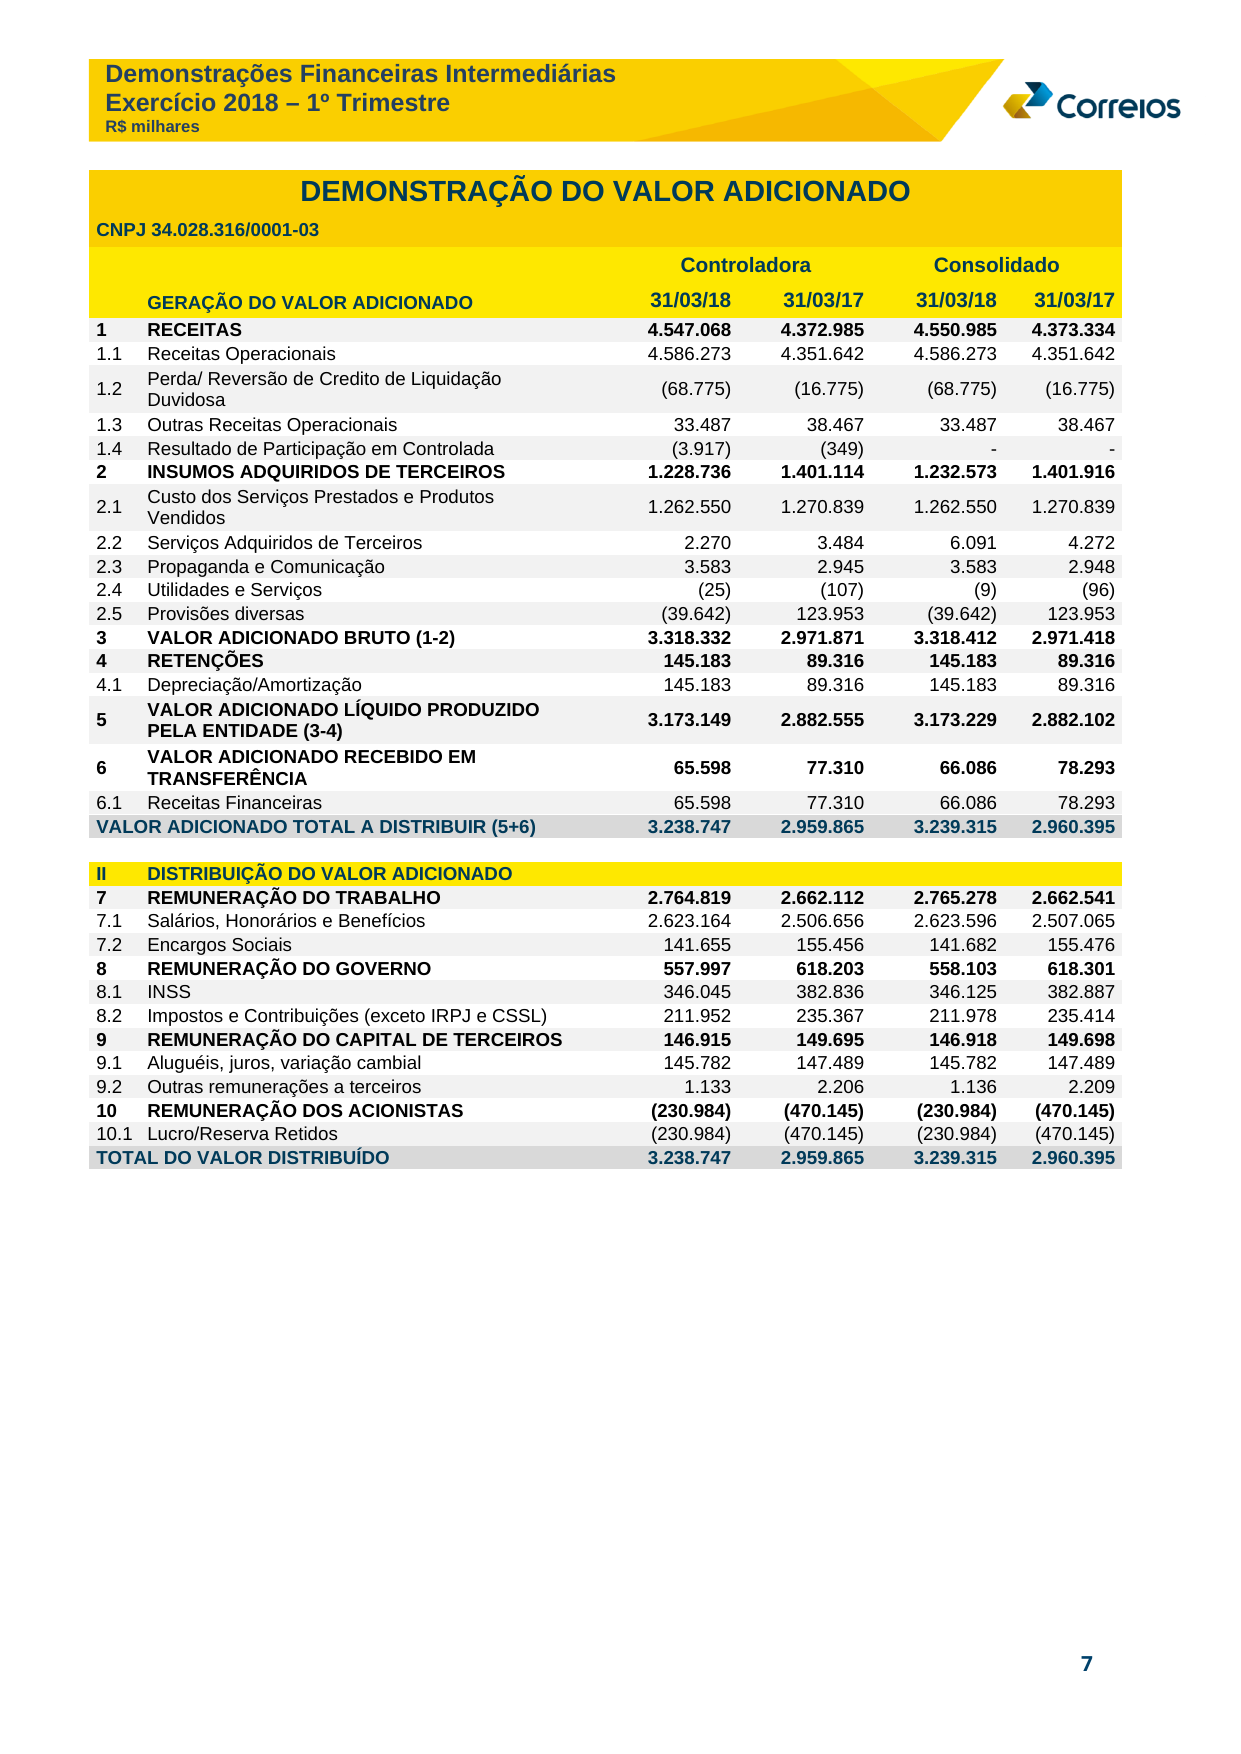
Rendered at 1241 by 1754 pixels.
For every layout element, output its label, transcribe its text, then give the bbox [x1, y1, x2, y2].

table_cell 1 [89, 318, 140, 342]
table_cell 147.489 [738, 1051, 871, 1075]
table_header DEMONSTRAÇÃO DO VALOR ADICIONADO [89, 170, 1122, 212]
table_cell [89, 247, 140, 283]
table_cell 1.4 [89, 436, 140, 460]
table_cell 2.662.112 [738, 886, 871, 909]
table_cell 346.125 [871, 980, 1004, 1004]
table_cell 65.598 [620, 744, 738, 791]
table_cell REMUNERAÇÃO DOS ACIONISTAS [140, 1098, 576, 1122]
table_cell 4.351.642 [1004, 342, 1122, 365]
table_cell 2.959.865 [738, 815, 871, 838]
table_cell [576, 1146, 620, 1169]
table_cell (9) [871, 578, 1004, 602]
table_cell Receitas Operacionais [140, 342, 576, 365]
table_cell Propaganda e Comunicação [140, 555, 576, 578]
table_cell 3.318.332 [620, 625, 738, 649]
table_cell 145.782 [871, 1051, 1004, 1075]
table_cell 3.583 [871, 555, 1004, 578]
table_cell (16.775) [1004, 365, 1122, 413]
table_cell 2.960.395 [1004, 815, 1122, 838]
table_cell (230.984) [620, 1098, 738, 1122]
table_cell 89.316 [738, 649, 871, 673]
table_cell 8.2 [89, 1004, 140, 1027]
table_cell 8 [89, 956, 140, 980]
table_cell [576, 1051, 620, 1075]
table_cell 3.484 [738, 531, 871, 554]
table_cell 1.2 [89, 365, 140, 413]
table_cell 4.351.642 [738, 342, 871, 365]
table_cell 2.2 [89, 531, 140, 554]
table_cell [871, 838, 1004, 862]
table_cell (68.775) [620, 365, 738, 413]
table_cell 1.1 [89, 342, 140, 365]
table_cell 145.183 [620, 673, 738, 696]
table_cell [89, 283, 140, 318]
table_cell 1.3 [89, 413, 140, 436]
table_cell Utilidades e Serviços [140, 578, 576, 602]
table_cell 38.467 [738, 413, 871, 436]
table_cell 3.583 [620, 555, 738, 578]
table_cell 2.623.596 [871, 909, 1004, 933]
table_cell 2.662.541 [1004, 886, 1122, 909]
table_cell 31/03/17 [1004, 283, 1122, 318]
table_cell Lucro/Reserva Retidos [140, 1122, 576, 1146]
table_cell 557.997 [620, 956, 738, 980]
table_cell 235.414 [1004, 1004, 1122, 1027]
table_cell 4.550.985 [871, 318, 1004, 342]
table_cell DISTRIBUIÇÃO DO VALOR ADICIONADO [140, 862, 576, 886]
table_cell 3.173.229 [871, 696, 1004, 744]
table_cell [576, 909, 620, 933]
table_cell [576, 649, 620, 673]
table_cell 2.507.065 [1004, 909, 1122, 933]
table_cell Consolidado [871, 247, 1122, 283]
table_cell REMUNERAÇÃO DO CAPITAL DE TERCEIROS [140, 1028, 576, 1051]
table_cell 31/03/18 [620, 283, 738, 318]
table_cell 9 [89, 1028, 140, 1051]
table_cell 9.1 [89, 1051, 140, 1075]
table_cell 4.586.273 [871, 342, 1004, 365]
table_cell 4.586.273 [620, 342, 738, 365]
table_cell 89.316 [1004, 649, 1122, 673]
table_cell [620, 862, 738, 886]
table_cell Outras Receitas Operacionais [140, 413, 576, 436]
table_cell (230.984) [871, 1098, 1004, 1122]
table_cell [576, 413, 620, 436]
table_cell REMUNERAÇÃO DO GOVERNO [140, 956, 576, 980]
table_cell 211.978 [871, 1004, 1004, 1027]
table_cell VALOR ADICIONADO RECEBIDO EM TRANSFERÊNCIA [140, 744, 576, 791]
table_cell 141.682 [871, 933, 1004, 956]
table_cell [576, 625, 620, 649]
table_cell 1.270.839 [1004, 484, 1122, 531]
table_cell [89, 838, 140, 862]
table_cell 382.836 [738, 980, 871, 1004]
table_cell 65.598 [620, 791, 738, 814]
table_cell 7.2 [89, 933, 140, 956]
table_cell (349) [738, 436, 871, 460]
table_cell - [1004, 436, 1122, 460]
table_cell Aluguéis, juros, variação cambial [140, 1051, 576, 1075]
table_cell 31/03/17 [738, 283, 871, 318]
table_cell 2.209 [1004, 1075, 1122, 1098]
table_cell 2.206 [738, 1075, 871, 1098]
table_cell GERAÇÃO DO VALOR ADICIONADO [140, 283, 576, 318]
table_cell 123.953 [738, 602, 871, 625]
table_cell 4.272 [1004, 531, 1122, 554]
table_cell Impostos e Contribuições (exceto IRPJ e CSSL) [140, 1004, 576, 1027]
table_cell 9.2 [89, 1075, 140, 1098]
table_cell 3.173.149 [620, 696, 738, 744]
table_cell 4 [89, 649, 140, 673]
table_cell 346.045 [620, 980, 738, 1004]
table_cell 2.1 [89, 484, 140, 531]
table_cell [576, 1122, 620, 1146]
table_cell (25) [620, 578, 738, 602]
table_cell [576, 212, 620, 247]
table_cell [576, 460, 620, 483]
table_cell 145.183 [620, 649, 738, 673]
table_cell 2.945 [738, 555, 871, 578]
table_cell 4.547.068 [620, 318, 738, 342]
table_cell 2.971.418 [1004, 625, 1122, 649]
table_cell 3 [89, 625, 140, 649]
table_cell 618.203 [738, 956, 871, 980]
table_cell 2.882.102 [1004, 696, 1122, 744]
table_cell Serviços Adquiridos de Terceiros [140, 531, 576, 554]
table_cell INSS [140, 980, 576, 1004]
table_cell [871, 862, 1004, 886]
table_cell 6 [89, 744, 140, 791]
table_cell CNPJ 34.028.316/0001-03 [89, 212, 576, 247]
table_cell 155.456 [738, 933, 871, 956]
table_cell 77.310 [738, 744, 871, 791]
table_cell (39.642) [620, 602, 738, 625]
table_cell [140, 838, 576, 862]
table_cell [576, 365, 620, 413]
table_cell [620, 212, 738, 247]
table_cell [576, 1098, 620, 1122]
table_cell REMUNERAÇÃO DO TRABALHO [140, 886, 576, 909]
table_cell [576, 247, 620, 283]
table_cell [576, 1028, 620, 1051]
table_cell [738, 838, 871, 862]
table_cell (470.145) [1004, 1122, 1122, 1146]
table_cell 33.487 [871, 413, 1004, 436]
table_cell Perda/ Reversão de Credito de Liquidação Duvidosa [140, 365, 576, 413]
table_cell [576, 531, 620, 554]
table_cell - [871, 436, 1004, 460]
table_cell 78.293 [1004, 744, 1122, 791]
table_cell [576, 980, 620, 1004]
table_cell [576, 933, 620, 956]
table_cell (3.917) [620, 436, 738, 460]
table_cell [576, 555, 620, 578]
table_cell [576, 436, 620, 460]
table_cell 146.915 [620, 1028, 738, 1051]
table_cell 38.467 [1004, 413, 1122, 436]
table_cell 10 [89, 1098, 140, 1122]
table_cell 145.183 [871, 649, 1004, 673]
table_cell [576, 886, 620, 909]
table_cell 3.239.315 [871, 815, 1004, 838]
table_cell 2.3 [89, 555, 140, 578]
table_cell 2.506.656 [738, 909, 871, 933]
table_cell 382.887 [1004, 980, 1122, 1004]
table_cell 618.301 [1004, 956, 1122, 980]
table_cell [140, 247, 576, 283]
table_cell 2.4 [89, 578, 140, 602]
table_cell [576, 283, 620, 318]
table_cell 1.270.839 [738, 484, 871, 531]
table_cell [576, 838, 620, 862]
table_cell Encargos Sociais [140, 933, 576, 956]
table_cell [576, 318, 620, 342]
table_cell 7.1 [89, 909, 140, 933]
table_cell [738, 862, 871, 886]
table_cell 6.091 [871, 531, 1004, 554]
picture [88, 59, 1206, 142]
table_cell 6.1 [89, 791, 140, 814]
table_cell [576, 956, 620, 980]
table_cell 2 [89, 460, 140, 483]
table_cell RECEITAS [140, 318, 576, 342]
table_cell 149.695 [738, 1028, 871, 1051]
table_cell RETENÇÕES [140, 649, 576, 673]
table_cell 8.1 [89, 980, 140, 1004]
table_cell [576, 744, 620, 791]
table_cell (96) [1004, 578, 1122, 602]
table_cell 1.262.550 [871, 484, 1004, 531]
table_cell 3.238.747 [620, 1146, 738, 1169]
table_cell (16.775) [738, 365, 871, 413]
table_cell [871, 212, 1004, 247]
table_cell 2.960.395 [1004, 1146, 1122, 1169]
table_cell (470.145) [738, 1098, 871, 1122]
table_cell (39.642) [871, 602, 1004, 625]
table_cell 149.698 [1004, 1028, 1122, 1051]
table_cell 2.959.865 [738, 1146, 871, 1169]
table_cell 78.293 [1004, 791, 1122, 814]
table_cell 235.367 [738, 1004, 871, 1027]
table_cell 89.316 [738, 673, 871, 696]
table_cell [576, 578, 620, 602]
table_cell (470.145) [1004, 1098, 1122, 1122]
table_cell 5 [89, 696, 140, 744]
table_cell 7 [89, 886, 140, 909]
table_cell Salários, Honorários e Benefícios [140, 909, 576, 933]
table_cell Provisões diversas [140, 602, 576, 625]
table_cell 2.5 [89, 602, 140, 625]
table_cell [576, 696, 620, 744]
table_cell [576, 673, 620, 696]
table_cell 89.316 [1004, 673, 1122, 696]
table_cell TOTAL DO VALOR DISTRIBUÍDO [89, 1146, 576, 1169]
table_cell 4.373.334 [1004, 318, 1122, 342]
table_cell VALOR ADICIONADO LÍQUIDO PRODUZIDO PELA ENTIDADE (3-4) [140, 696, 576, 744]
table_cell 3.318.412 [871, 625, 1004, 649]
table_cell 10.1 [89, 1122, 140, 1146]
table_cell 33.487 [620, 413, 738, 436]
table_cell 1.401.916 [1004, 460, 1122, 483]
table_cell 31/03/18 [871, 283, 1004, 318]
table_cell 146.918 [871, 1028, 1004, 1051]
table_cell (68.775) [871, 365, 1004, 413]
table_cell [576, 815, 620, 838]
table_cell (470.145) [738, 1122, 871, 1146]
table_cell Resultado de Participação em Controlada [140, 436, 576, 460]
table_cell 2.765.278 [871, 886, 1004, 909]
table_cell [1004, 212, 1122, 247]
table_cell 155.476 [1004, 933, 1122, 956]
table_cell 3.239.315 [871, 1146, 1004, 1169]
table_cell 211.952 [620, 1004, 738, 1027]
table_cell 77.310 [738, 791, 871, 814]
table_cell [1004, 838, 1122, 862]
table_cell 1.228.736 [620, 460, 738, 483]
table_cell 4.372.985 [738, 318, 871, 342]
table_cell (230.984) [620, 1122, 738, 1146]
table_cell Receitas Financeiras [140, 791, 576, 814]
table_cell 2.270 [620, 531, 738, 554]
table_cell 1.401.114 [738, 460, 871, 483]
table_cell [620, 838, 738, 862]
table_cell 1.232.573 [871, 460, 1004, 483]
table_cell [576, 1004, 620, 1027]
table_cell 2.882.555 [738, 696, 871, 744]
table_cell (107) [738, 578, 871, 602]
table_cell 1.136 [871, 1075, 1004, 1098]
table_cell [576, 791, 620, 814]
table_cell 558.103 [871, 956, 1004, 980]
table_cell VALOR ADICIONADO TOTAL A DISTRIBUIR (5+6) [89, 815, 576, 838]
table_cell [576, 1075, 620, 1098]
table_cell 3.238.747 [620, 815, 738, 838]
table_cell [576, 602, 620, 625]
table_cell Controladora [620, 247, 871, 283]
table_cell [576, 862, 620, 886]
table_cell [576, 484, 620, 531]
table_cell II [89, 862, 140, 886]
table_cell 1.133 [620, 1075, 738, 1098]
table_cell 66.086 [871, 744, 1004, 791]
table_cell 141.655 [620, 933, 738, 956]
table_cell 123.953 [1004, 602, 1122, 625]
table_cell [1004, 862, 1122, 886]
table_cell 145.183 [871, 673, 1004, 696]
table_cell Custo dos Serviços Prestados e Produtos Vendidos [140, 484, 576, 531]
table_cell 2.948 [1004, 555, 1122, 578]
table_cell VALOR ADICIONADO BRUTO (1-2) [140, 625, 576, 649]
table_cell Outras remunerações a terceiros [140, 1075, 576, 1098]
table_cell 4.1 [89, 673, 140, 696]
table_cell Depreciação/Amortização [140, 673, 576, 696]
table_cell 2.971.871 [738, 625, 871, 649]
table_cell (230.984) [871, 1122, 1004, 1146]
table_cell 1.262.550 [620, 484, 738, 531]
table_cell 66.086 [871, 791, 1004, 814]
table_cell 147.489 [1004, 1051, 1122, 1075]
table_cell 145.782 [620, 1051, 738, 1075]
table_cell 2.764.819 [620, 886, 738, 909]
table_cell [738, 212, 871, 247]
table_cell INSUMOS ADQUIRIDOS DE TERCEIROS [140, 460, 576, 483]
table_cell 2.623.164 [620, 909, 738, 933]
table_cell [576, 342, 620, 365]
